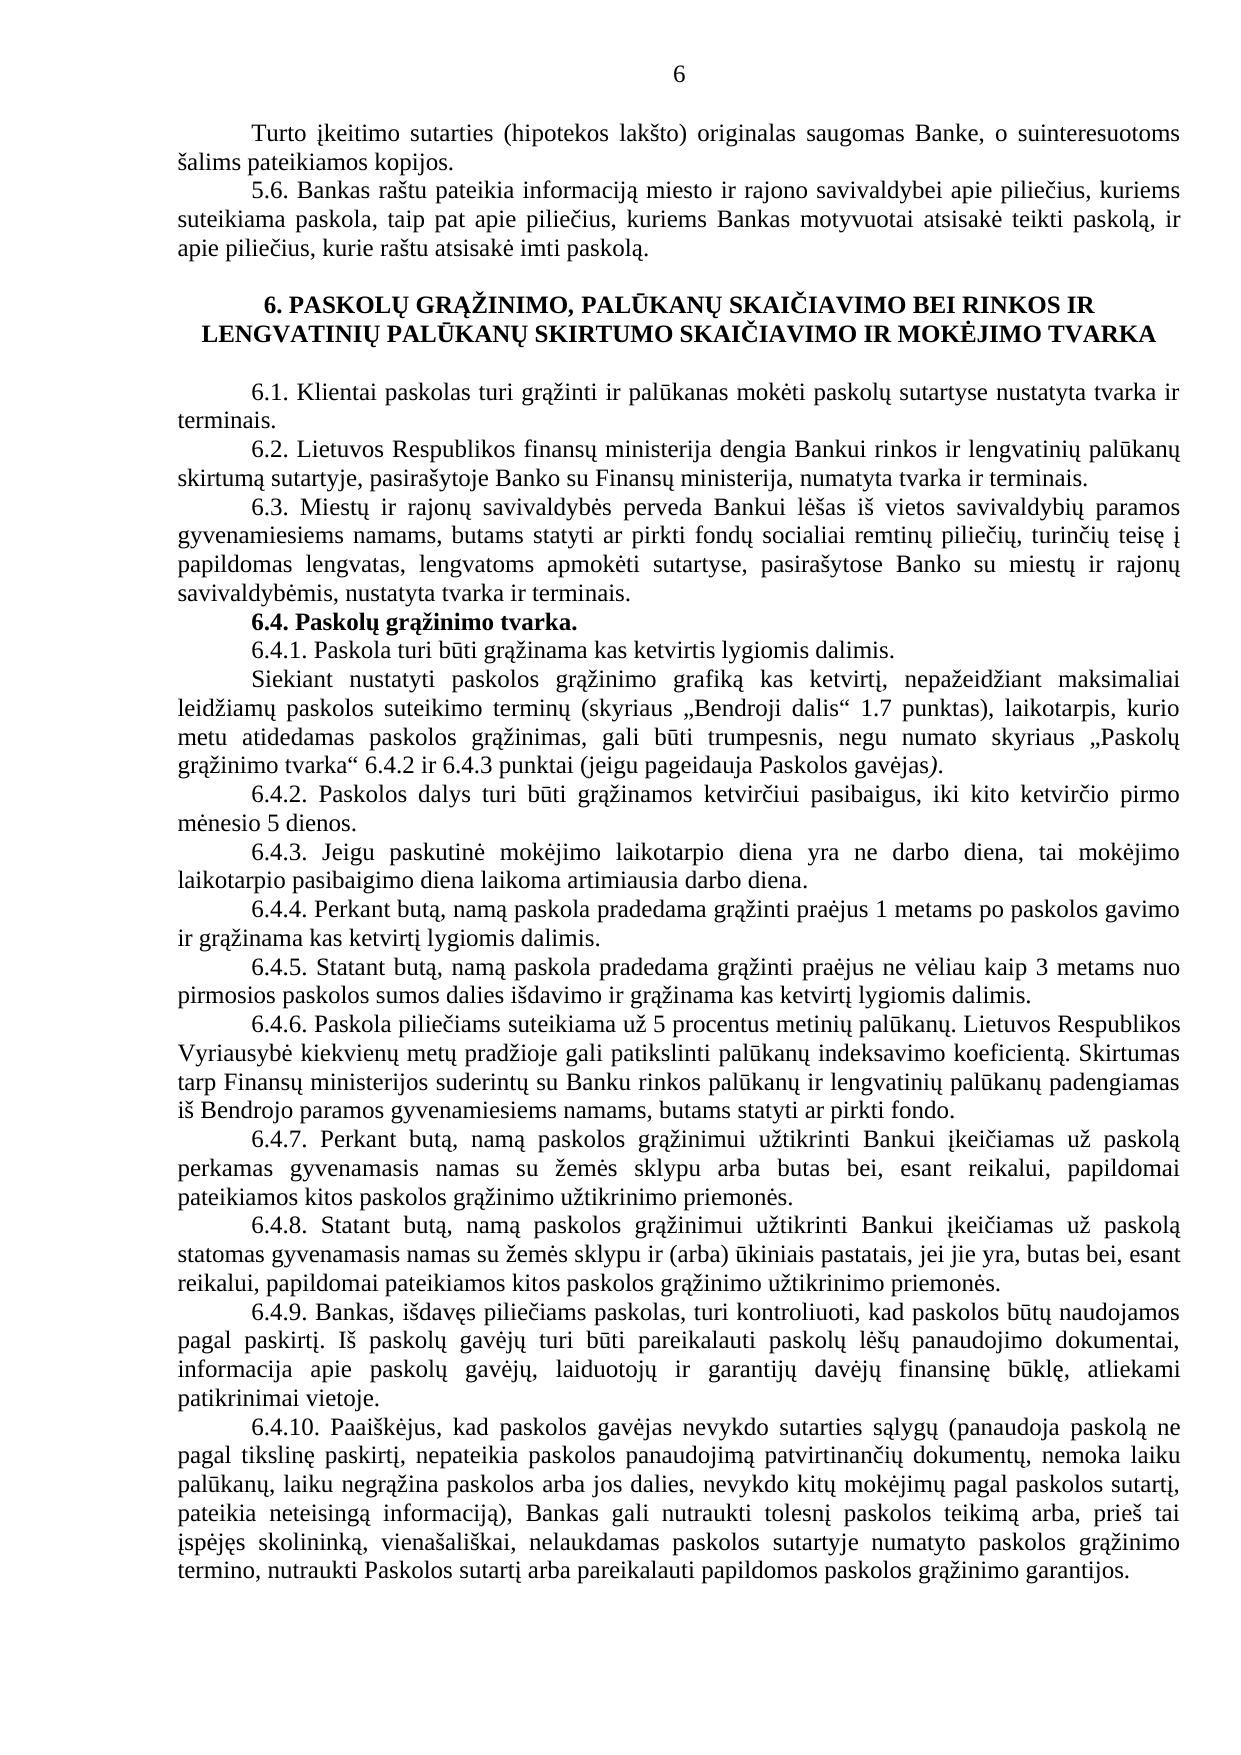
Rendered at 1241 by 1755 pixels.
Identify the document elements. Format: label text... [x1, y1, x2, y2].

text 6.4.1. Paskola turi būti grąžinama kas ketvirtis lygiomis dalimis. [177, 636, 1181, 664]
text 6.4.7. Perkant butą, namą paskolos grąžinimui užtikrinti Bankui įkeičiamas už paskolą perkamas gyvenamasis namas su žemės sklypu arba butas bei, esant reikalui, papildomai pateikiamos kitos paskolos grąžinimo užtikrinimo priemonės. [177, 1124, 1181, 1211]
text 6.4.8. Statant butą, namą paskolos grąžinimui užtikrinti Bankui įkeičiamas už paskolą statomas gyvenamasis namas su žemės sklypu ir (arba) ūkiniais pastatais, jei jie yra, butas bei, esant reikalui, papildomai pateikiamos kitos paskolos grąžinimo užtikrinimo priemonės. [177, 1211, 1181, 1297]
text Siekiant nustatyti paskolos grąžinimo grafiką kas ketvirtį, nepažeidžiant maksimaliai leidžiamų paskolos suteikimo terminų (skyriaus „Bendroji dalis“ 1.7 punktas), laikotarpis, kurio metu atidedamas paskolos grąžinimas, gali būti trumpesnis, negu numato skyriaus „Paskolų grąžinimo tvarka“ 6.4.2 ir 6.4.3 punktai (jeigu pageidauja Paskolos gavėjas). [177, 664, 1181, 779]
text 6.3. Miestų ir rajonų savivaldybės perveda Bankui lėšas iš vietos savivaldybių paramos gyvenamiesiems namams, butams statyti ar pirkti fondų socialiai remtinų piliečių, turinčių teisę į papildomas lengvatas, lengvatoms apmokėti sutartyse, pasirašytose Banko su miestų ir rajonų savivaldybėmis, nustatyta tvarka ir terminais. [177, 492, 1181, 607]
text 6.4. Paskolų grąžinimo tvarka. [177, 607, 1181, 636]
text 6.4.5. Statant butą, namą paskola pradedama grąžinti praėjus ne vėliau kaip 3 metams nuo pirmosios paskolos sumos dalies išdavimo ir grąžinama kas ketvirtį lygiomis dalimis. [177, 952, 1181, 1009]
text 5.6. Bankas raštu pateikia informaciją miesto ir rajono savivaldybei apie piliečius, kuriems suteikiama paskola, taip pat apie piliečius, kuriems Bankas motyvuotai atsisakė teikti paskolą, ir apie piliečius, kurie raštu atsisakė imti paskolą. [177, 176, 1181, 262]
text Turto įkeitimo sutarties (hipotekos lakšto) originalas saugomas Banke, o suinteresuotoms šalims pateikiamos kopijos. [177, 118, 1181, 176]
text 6. Paskolų grąžinimo, palūkanų skaičiavimo bei rinkos ir lengvatinių palūkanų skirtumo skaičiavimo ir mokėjimo tvarka [177, 291, 1181, 348]
text 6.4.3. Jeigu paskutinė mokėjimo laikotarpio diena yra ne darbo diena, tai mokėjimo laikotarpio pasibaigimo diena laikoma artimiausia darbo diena. [177, 837, 1181, 894]
text 6.4.6. Paskola piliečiams suteikiama už 5 procentus metinių palūkanų. Lietuvos Respublikos Vyriausybė kiekvienų metų pradžioje gali patikslinti palūkanų indeksavimo koeficientą. Skirtumas tarp Finansų ministerijos suderintų su Banku rinkos palūkanų ir lengvatinių palūkanų padengiamas iš Bendrojo paramos gyvenamiesiems namams, butams statyti ar pirkti fondo. [177, 1009, 1181, 1124]
text 6.4.10. Paaiškėjus, kad paskolos gavėjas nevykdo sutarties sąlygų (panaudoja paskolą ne pagal tikslinę paskirtį, nepateikia paskolos panaudojimą patvirtinančių dokumentų, nemoka laiku palūkanų, laiku negrąžina paskolos arba jos dalies, nevykdo kitų mokėjimų pagal paskolos sutartį, pateikia neteisingą informaciją), Bankas gali nutraukti tolesnį paskolos teikimą arba, prieš tai įspėjęs skolininką, vienašališkai, nelaukdamas paskolos sutartyje numatyto paskolos grąžinimo termino, nutraukti Paskolos sutartį arba pareikalauti papildomos paskolos grąžinimo garantijos. [177, 1412, 1181, 1584]
text 6.2. Lietuvos Respublikos finansų ministerija dengia Bankui rinkos ir lengvatinių palūkanų skirtumą sutartyje, pasirašytoje Banko su Finansų ministerija, numatyta tvarka ir terminais. [177, 434, 1181, 492]
text 6.4.2. Paskolos dalys turi būti grąžinamos ketvirčiui pasibaigus, iki kito ketvirčio pirmo mėnesio 5 dienos. [177, 779, 1181, 837]
text 6.4.9. Bankas, išdavęs piliečiams paskolas, turi kontroliuoti, kad paskolos būtų naudojamos pagal paskirtį. Iš paskolų gavėjų turi būti pareikalauti paskolų lėšų panaudojimo dokumentai, informacija apie paskolų gavėjų, laiduotojų ir garantijų davėjų finansinę būklę, atliekami patikrinimai vietoje. [177, 1297, 1181, 1412]
text 6.4.4. Perkant butą, namą paskola pradedama grąžinti praėjus 1 metams po paskolos gavimo ir grąžinama kas ketvirtį lygiomis dalimis. [177, 894, 1181, 952]
text 6.1. Klientai paskolas turi grąžinti ir palūkanas mokėti paskolų sutartyse nustatyta tvarka ir terminais. [177, 377, 1181, 434]
